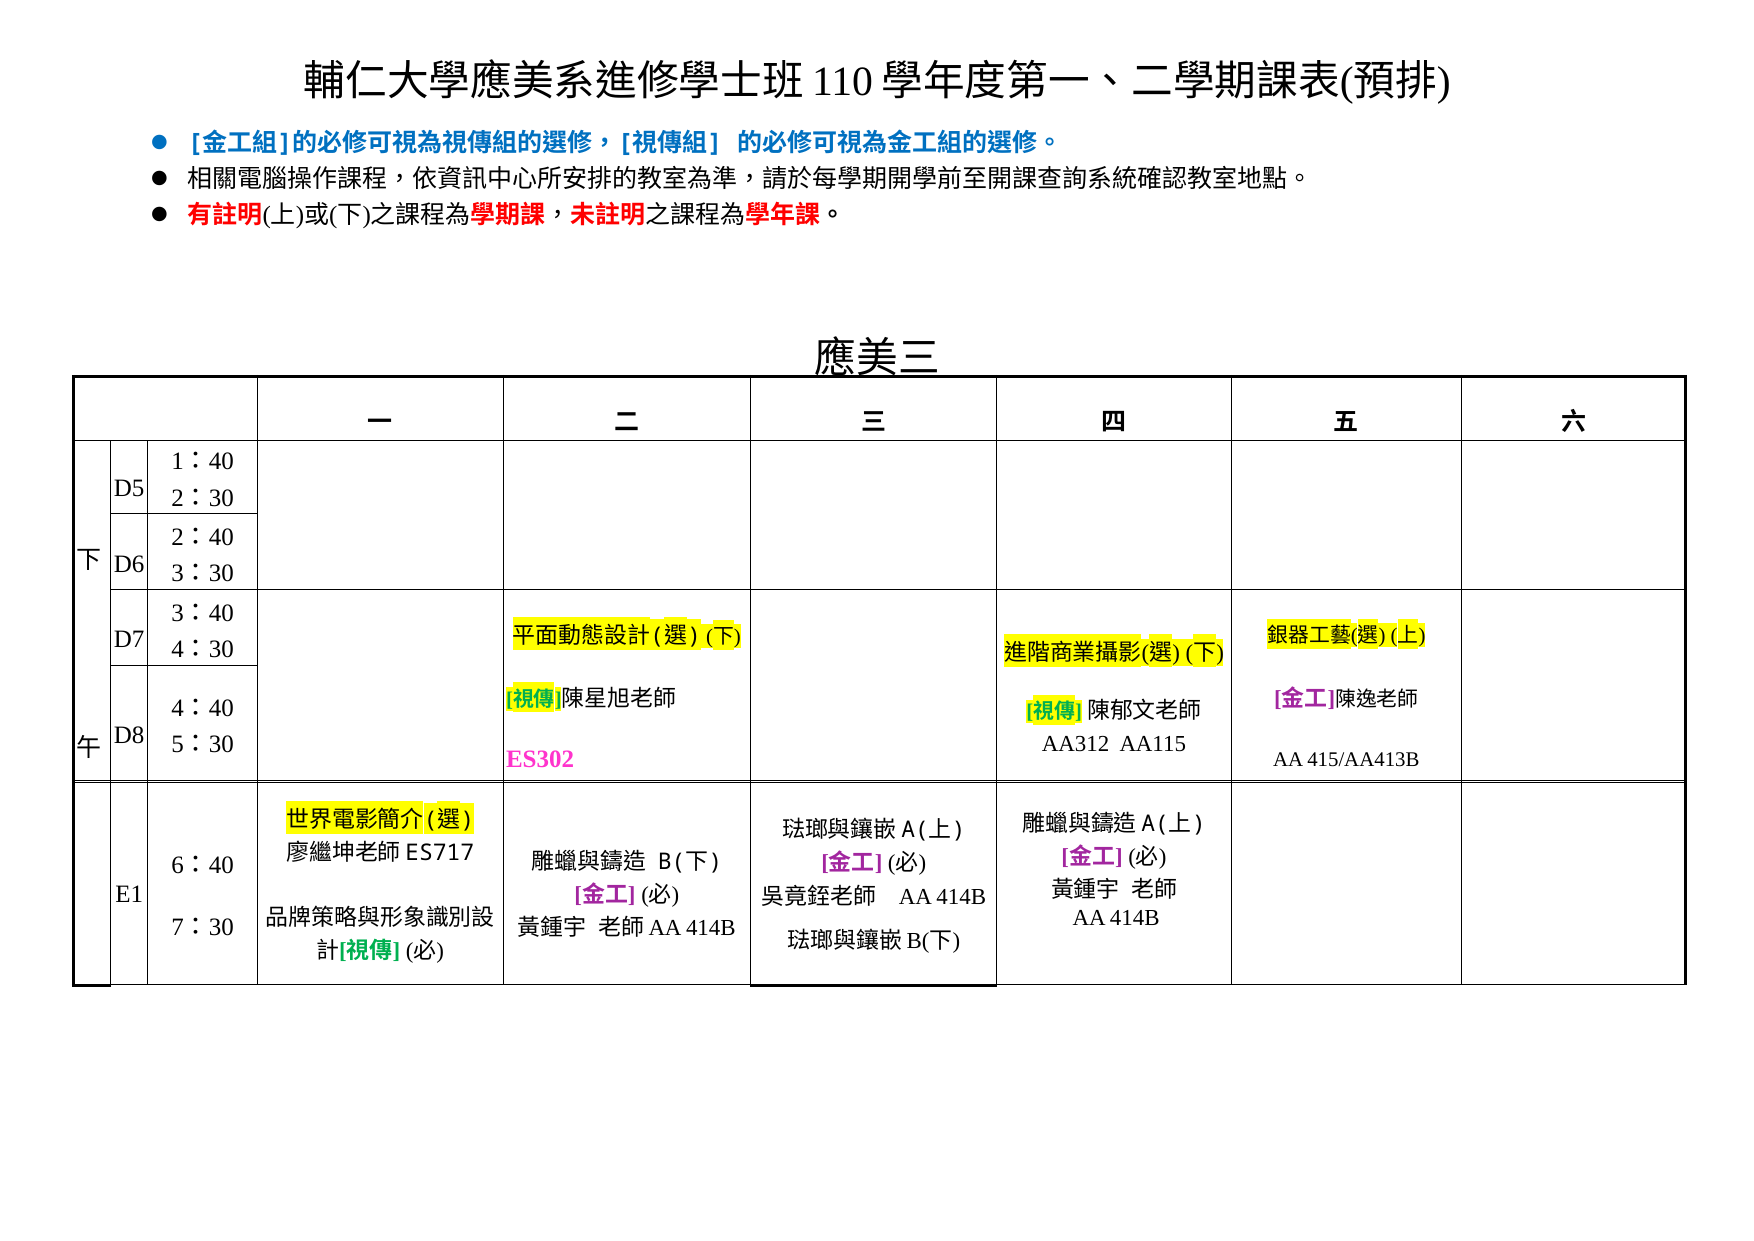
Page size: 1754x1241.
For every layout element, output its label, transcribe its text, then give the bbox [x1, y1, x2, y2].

table_cell [1462, 783, 1684, 983]
table_cell 1：40 2：30 [148, 441, 257, 513]
table_header 三 [751, 378, 996, 440]
table_cell 6：40 7：30 [148, 783, 257, 983]
table_cell 銀器工藝(選) (上) [金工]陳逸老師 AA 415/AA413B [1232, 590, 1461, 779]
table_cell [75, 783, 110, 983]
table_header 二 [504, 378, 750, 440]
table_cell [751, 441, 996, 589]
table_cell 雕蠟與鑄造A(上) [金工] (必) 黃鍾宇 老師 AA 414B [997, 783, 1231, 983]
table_cell 平面動態設計(選) (下) [視傳]陳星旭老師ES302 [504, 590, 750, 779]
table_cell [1232, 783, 1461, 983]
table_cell 進階商業攝影(選) (下) [視傳] 陳郁文老師 AA312 AA115 [997, 590, 1231, 779]
table_header 一 [258, 378, 503, 440]
table_cell 琺瑯與鑲嵌A(上) [金工] (必) 吳竟銍老師 AA 414B 琺瑯與鑲嵌B(下) [751, 783, 996, 983]
table_header [75, 378, 257, 440]
table_cell D8 [111, 666, 147, 779]
table_header 六 [1462, 378, 1684, 440]
table_cell 下 午 [75, 441, 110, 779]
table_cell E1 [111, 783, 147, 983]
table_cell 雕蠟與鑄造 B(下) [金工] (必) 黃鍾宇 老師AA 414B [504, 783, 750, 983]
table_cell [1232, 441, 1461, 589]
table_header 五 [1232, 378, 1461, 440]
text 應美三 [150, 312, 1604, 375]
table_header 四 [997, 378, 1231, 440]
table_cell 3：40 4：30 [148, 590, 257, 664]
table_cell [997, 441, 1231, 589]
table_cell [751, 590, 996, 779]
table_cell D6 [111, 514, 147, 589]
list 有註明(上)或(下)之課程為學期課，未註明之課程為學年課。 [150, 195, 1604, 231]
list 相關電腦操作課程，依資訊中心所安排的教室為準，請於每學期開學前至開課查詢系統確認教室地點。 [150, 158, 1604, 195]
list [金工組]的必修可視為視傳組的選修，[視傳組] 的必修可視為金工組的選修。 [150, 122, 1604, 158]
table_cell [258, 441, 503, 589]
table_cell [258, 590, 503, 779]
table_cell D5 [111, 441, 147, 513]
table_cell [1462, 590, 1684, 779]
table_cell [1462, 441, 1684, 589]
table_cell [504, 441, 750, 589]
table_cell 世界電影簡介(選) 廖繼坤老師ES717 品牌策略與形象識別設計[視傳] (必) [258, 783, 503, 983]
table_cell D7 [111, 590, 147, 664]
table_cell 4：40 5：30 [148, 666, 257, 779]
table_cell 2：40 3：30 [148, 514, 257, 589]
